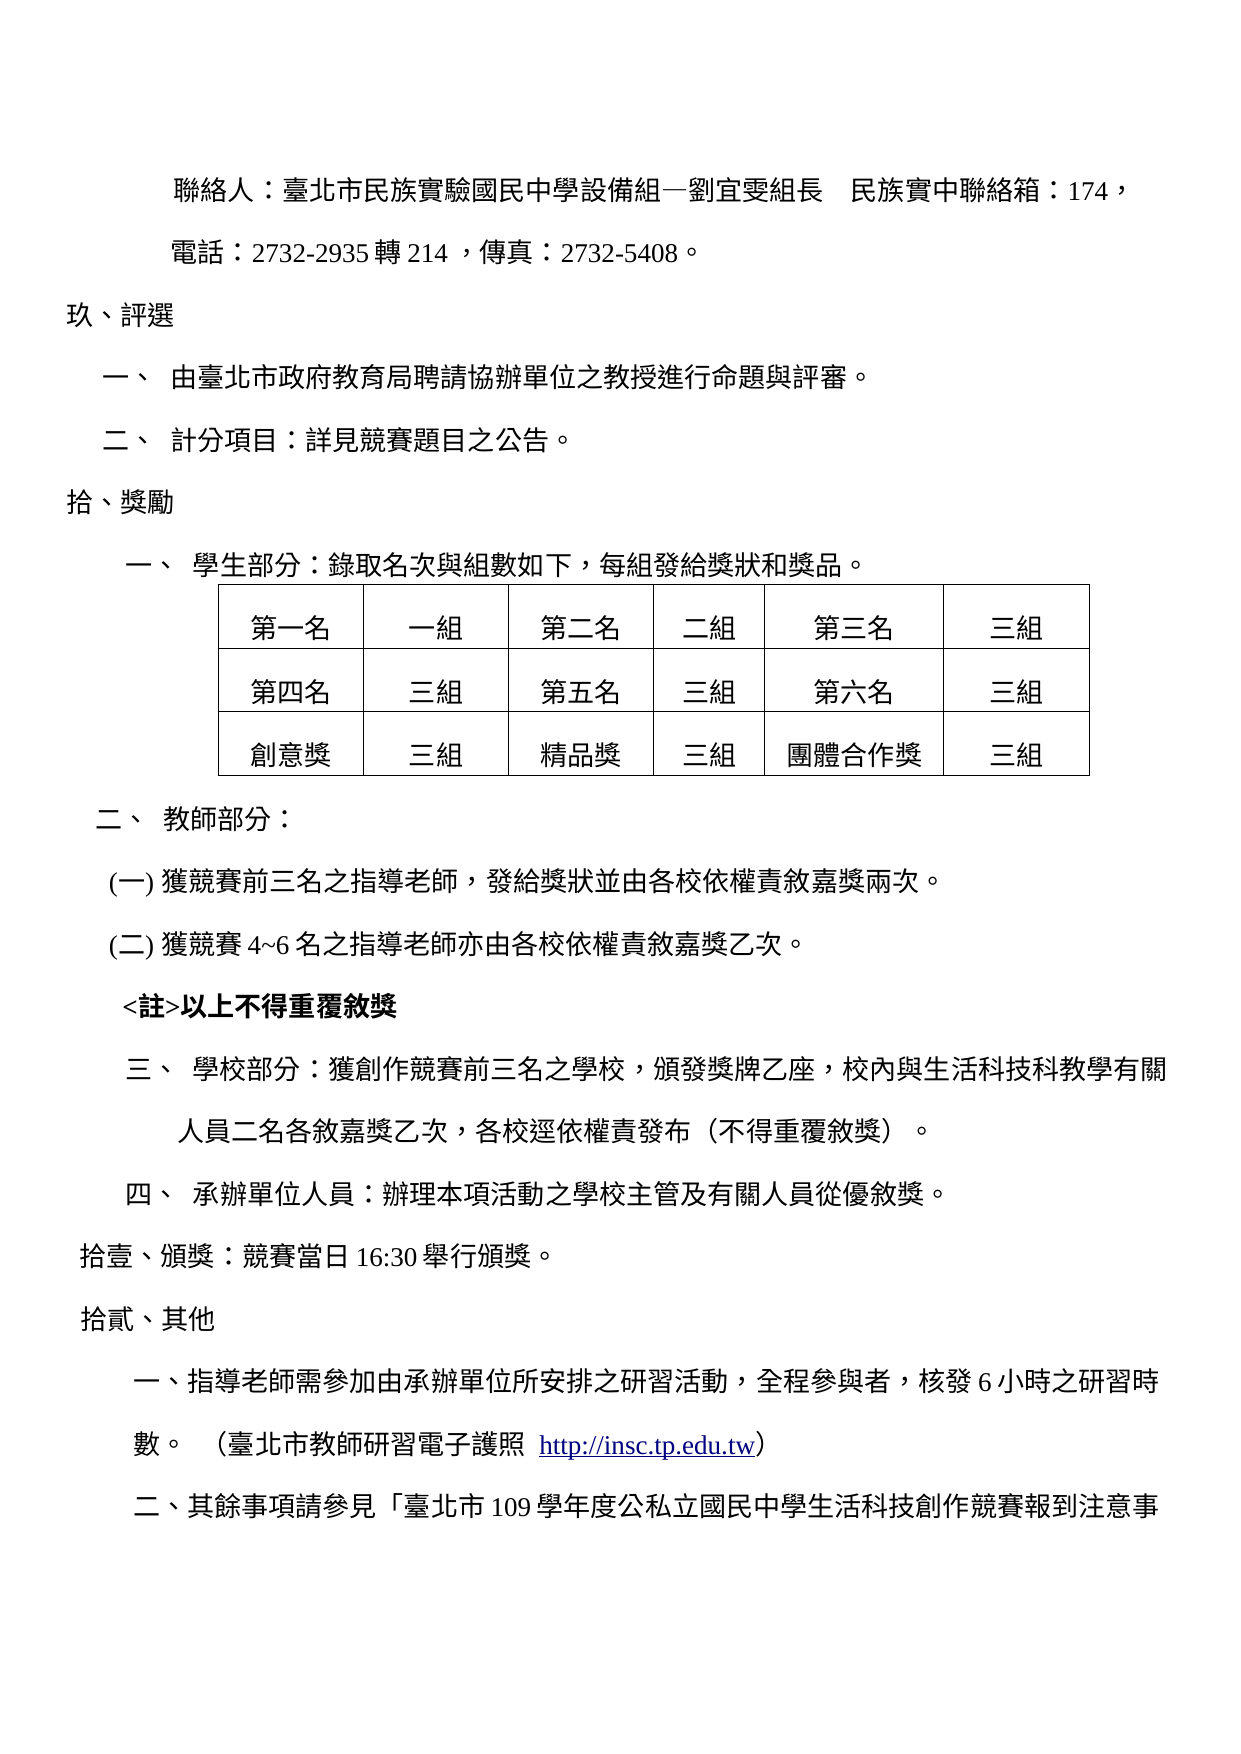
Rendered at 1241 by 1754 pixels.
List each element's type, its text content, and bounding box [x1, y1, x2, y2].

table_header 三組 [944, 585, 1089, 647]
table_cell 第四名 [219, 649, 363, 711]
text 電話：2732-2935轉214 ，傳真：2732-5408。 [62, 209, 1181, 271]
table_cell 三組 [654, 712, 764, 774]
text 三、 學校部分：獲創作競賽前三名之學校，頒發獎牌乙座，校內與生活科技科教學有關人員二名各敘嘉獎乙次，各校逕依權責發布（不得重覆敘獎）。 [118, 1026, 1181, 1151]
table_cell 三組 [654, 649, 764, 711]
text 四、 承辦單位人員：辦理本項活動之學校主管及有關人員從優敘獎。 [118, 1151, 1181, 1213]
text 二、其餘事項請參見「臺北市109學年度公私立國民中學生活科技創作競賽報到注意事 [133, 1463, 1181, 1526]
table_header 第三名 [765, 585, 943, 647]
table_header 二組 [654, 585, 764, 647]
text 拾、獎勵 [66, 459, 1181, 521]
table_cell 三組 [364, 712, 508, 774]
text 一、 學生部分：錄取名次與組數如下，每組發給獎狀和獎品。 [118, 521, 1181, 584]
text 二、 計分項目：詳見競賽題目之公告。 [88, 396, 1181, 459]
table_header 第一名 [219, 585, 363, 647]
table_cell 三組 [944, 712, 1089, 774]
text 聯絡人：臺北市民族實驗國民中學設備組—劉宜雯組長 民族實中聯絡箱：174， [103, 84, 1181, 209]
text 一、指導老師需參加由承辦單位所安排之研習活動，全程參與者，核發6小時之研習時數。 （臺北市教師研習電子護照 http://insc.tp.edu.tw） [133, 1338, 1181, 1463]
table_cell 三組 [364, 649, 508, 711]
table_header 一組 [364, 585, 508, 647]
text 二、 教師部分： (一) 獲競賽前三名之指導老師，發給獎狀並由各校依權責敘嘉獎兩次。 (二) 獲競賽4~6名之指導老師亦由各校依權責敘嘉獎乙次。 <註>以上不得重覆敘獎 [88, 776, 1181, 1026]
text 一、 由臺北市政府教育局聘請協辦單位之教授進行命題與評審。 [88, 334, 1181, 396]
table_cell 第五名 [509, 649, 653, 711]
table_cell 團體合作獎 [765, 712, 943, 774]
text 拾壹、頒獎：競賽當日16:30舉行頒獎。 [79, 1213, 1181, 1276]
table_header 第二名 [509, 585, 653, 647]
table_cell 精品獎 [509, 712, 653, 774]
table_cell 創意獎 [219, 712, 363, 774]
table_cell 第六名 [765, 649, 943, 711]
text 拾貳、其他 [66, 1276, 1181, 1338]
table_cell 三組 [944, 649, 1089, 711]
text 玖、評選 [66, 271, 1181, 334]
